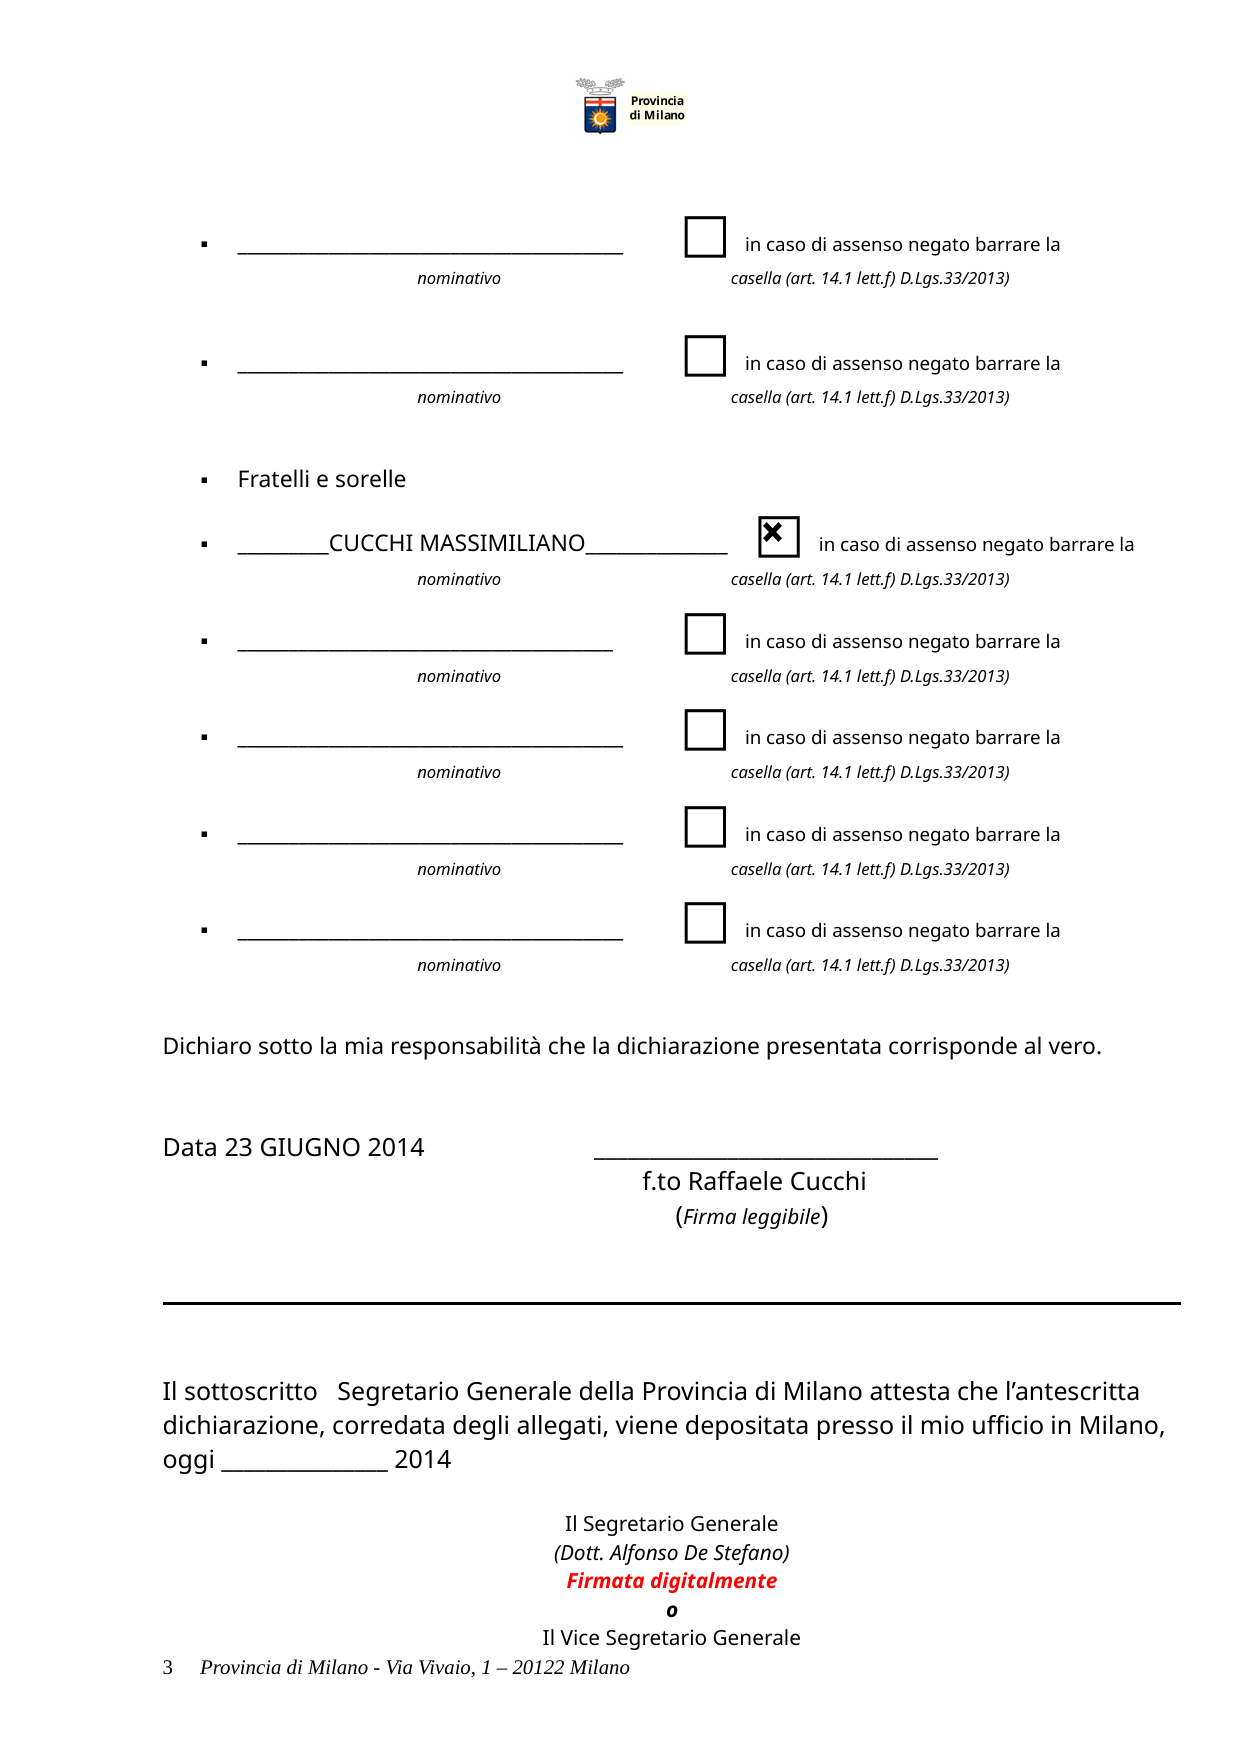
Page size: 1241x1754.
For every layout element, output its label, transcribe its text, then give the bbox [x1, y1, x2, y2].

text nominativo casella (art. 14.1 lett.f) D.Lgs.33/2013) [200, 664, 1181, 687]
text Data 23 GIUGNO 2014 _______________________________ [162, 1129, 1181, 1164]
list ______________________________________ □ in caso di assenso negato barrare la [200, 783, 1181, 857]
list _________CUCCHI MASSIMILIANO______________ □ in caso di assenso negato barrare la [200, 494, 1181, 568]
text Firmata digitalmente [162, 1566, 1181, 1595]
text (Dott. Alfonso De Stefano) [162, 1538, 1181, 1566]
picture [763, 522, 782, 542]
text nominativo casella (art. 14.1 lett.f) D.Lgs.33/2013) [200, 267, 1181, 289]
list ______________________________________ □ in caso di assenso negato barrare la [200, 687, 1181, 761]
text (Firma leggibile) [162, 1198, 1181, 1232]
list _____________________________________ □ in caso di assenso negato barrare la [200, 590, 1181, 664]
list ______________________________________ □ in caso di assenso negato barrare la [200, 312, 1181, 386]
text nominativo casella (art. 14.1 lett.f) D.Lgs.33/2013) [200, 857, 1181, 880]
list ______________________________________ □ in caso di assenso negato barrare la [200, 880, 1181, 953]
text nominativo casella (art. 14.1 lett.f) D.Lgs.33/2013) [200, 568, 1181, 590]
text Il Segretario Generale [162, 1509, 1181, 1538]
text Dichiaro sotto la mia responsabilità che la dichiarazione presentata corrisponde al vero. [162, 1030, 1181, 1061]
list ______________________________________ □ in caso di assenso negato barrare la [200, 193, 1181, 267]
text nominativo casella (art. 14.1 lett.f) D.Lgs.33/2013) [200, 386, 1181, 409]
text o [162, 1595, 1181, 1623]
text Il Vice Segretario Generale [162, 1623, 1181, 1652]
text Il sottoscritto Segretario Generale della Provincia di Milano attesta che l’antescritta dichiarazione, corredata degli allegati, viene depositata presso il mio ufficio in Milano, oggi _______________ 2014 [162, 1373, 1181, 1475]
list Fratelli e sorelle [200, 463, 1181, 494]
text nominativo casella (art. 14.1 lett.f) D.Lgs.33/2013) [200, 953, 1181, 976]
text nominativo casella (art. 14.1 lett.f) D.Lgs.33/2013) [200, 761, 1181, 783]
text f.to Raffaele Cucchi [162, 1164, 1181, 1198]
